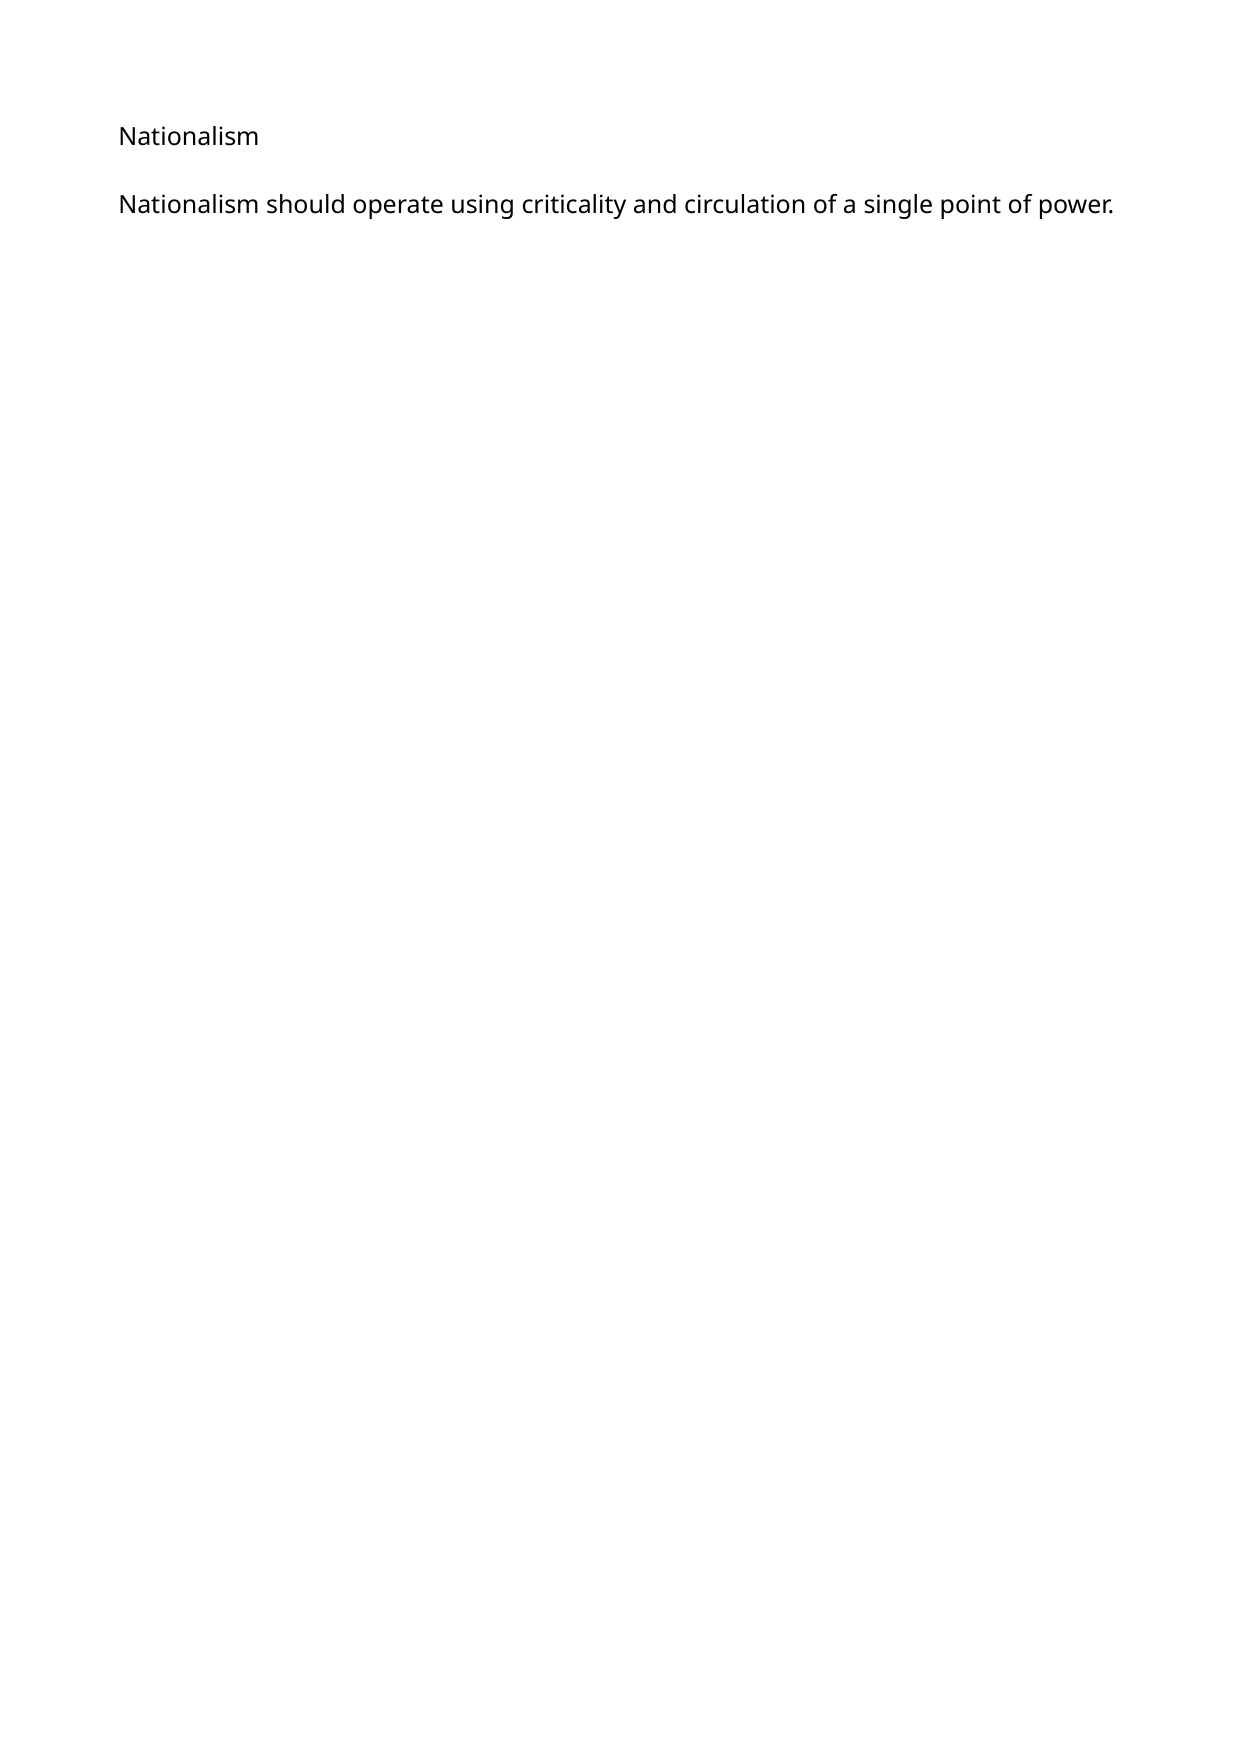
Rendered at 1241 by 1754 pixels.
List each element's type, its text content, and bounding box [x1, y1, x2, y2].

text Nationalism [118, 118, 1122, 152]
text Nationalism should operate using criticality and circulation of a single point of power. [118, 186, 1122, 220]
